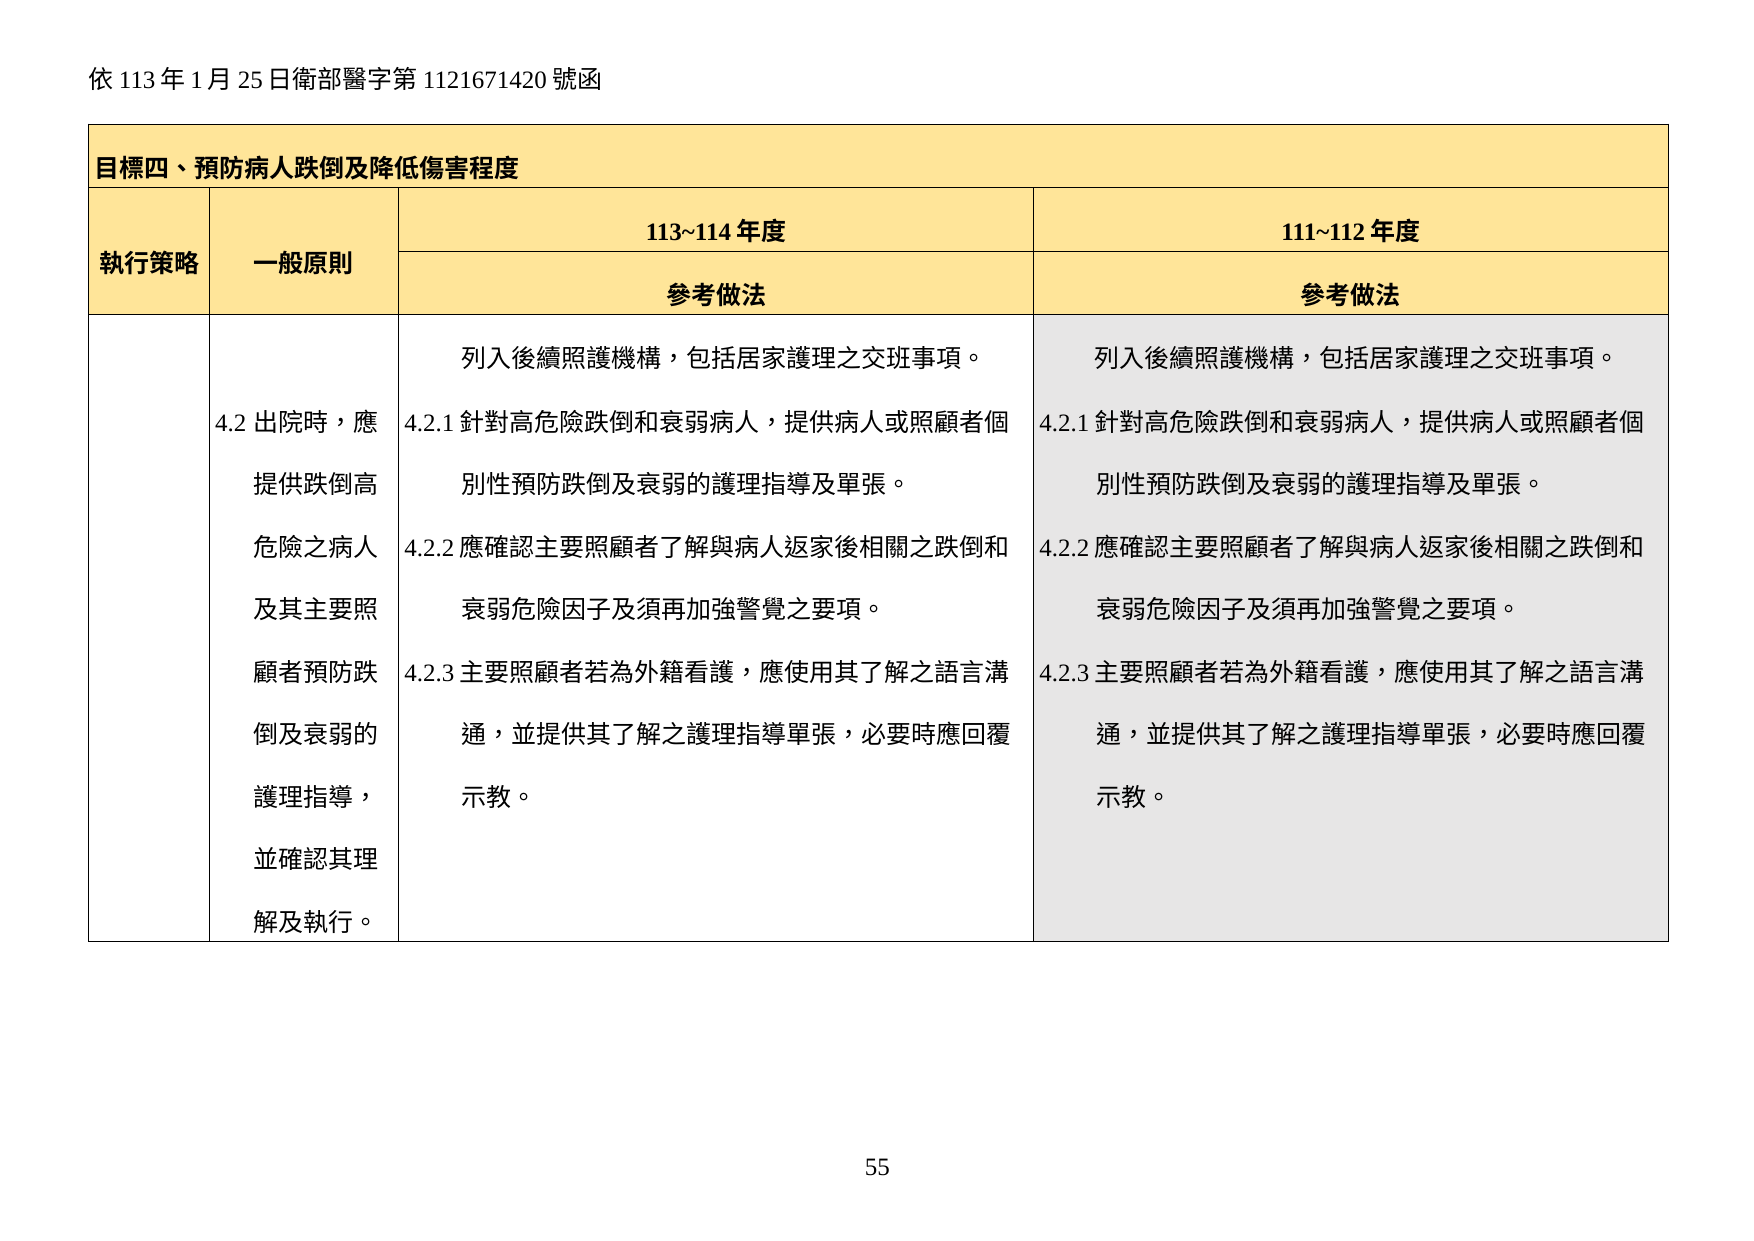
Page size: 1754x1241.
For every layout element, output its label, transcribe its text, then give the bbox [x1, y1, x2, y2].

table_cell 113~114年度 [399, 188, 1033, 251]
table_cell 111~112年度 [1034, 188, 1668, 251]
table_cell 4.2.1針對高危險跌倒和衰弱病人，提供病人或照顧者個別性預防跌倒及衰弱的護理指導及單張。 4.2.2應確認主要照顧者了解與病人返家後相關之跌倒和衰弱危險因子及須再加強警覺之要項。 4.2.3主要照顧者若為外籍看護，應使用其了解之語言溝通，並提供其了解之護理指導單張，必要時應回覆示教。 [399, 378, 1033, 941]
table_cell 列入後續照護機構，包括居家護理之交班事項。 [1034, 315, 1668, 378]
table_cell 參考做法 [1034, 252, 1668, 314]
table_cell [210, 315, 398, 378]
table_cell 出院時，應提供跌倒高危險之病人及其主要照顧者預防跌倒及衰弱的護理指導，並確認其理解及執行。 [210, 378, 398, 941]
table_header 目標四、預防病人跌倒及降低傷害程度 [89, 125, 1668, 187]
table_cell 參考做法 [399, 252, 1033, 314]
table_cell 4.2.1針對高危險跌倒和衰弱病人，提供病人或照顧者個別性預防跌倒及衰弱的護理指導及單張。 4.2.2應確認主要照顧者了解與病人返家後相關之跌倒和衰弱危險因子及須再加強警覺之要項。 4.2.3主要照顧者若為外籍看護，應使用其了解之語言溝通，並提供其了解之護理指導單張，必要時應回覆示教。 [1034, 378, 1668, 941]
table_cell 列入後續照護機構，包括居家護理之交班事項。 [399, 315, 1033, 378]
table_cell 執行策略 [89, 188, 209, 314]
table_cell [89, 315, 209, 941]
table_cell 一般原則 [210, 188, 398, 314]
